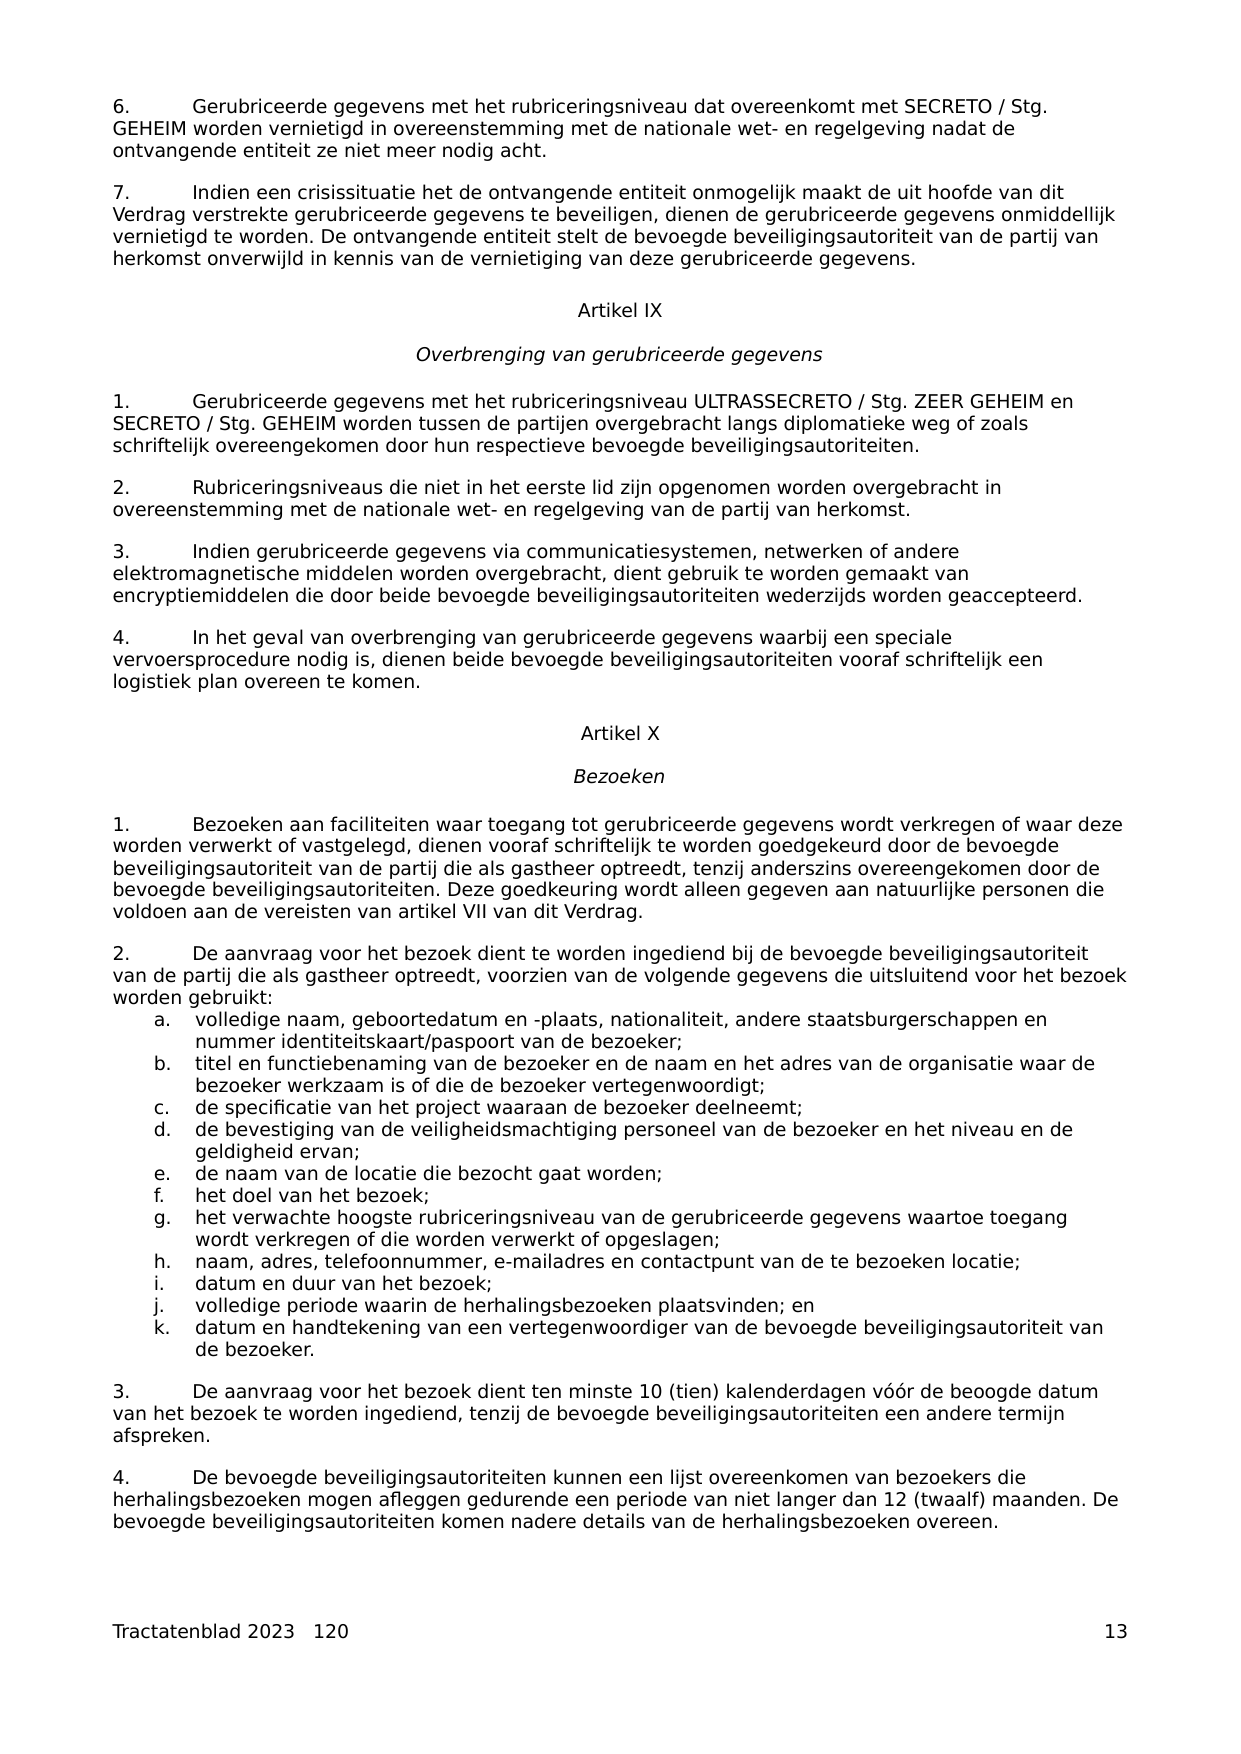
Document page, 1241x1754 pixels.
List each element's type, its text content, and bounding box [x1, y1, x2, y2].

text b. titel en functiebenaming van de bezoeker en de naam en het adres van de organisatie waar de bezoeker werkzaam is of die de bezoeker vertegenwoordigt; [153, 1053, 1128, 1097]
text 4. De bevoegde beveiligingsautoriteiten kunnen een lijst overeenkomen van bezoekers die herhalingsbezoeken mogen afleggen gedurende een periode van niet langer dan 12 (twaalf) maanden. De bevoegde beveiligingsautoriteiten komen nadere details van de herhalingsbezoeken overeen. [112, 1467, 1128, 1533]
text 7. Indien een crisissituatie het de ontvangende entiteit onmogelijk maakt de uit hoofde van dit Verdrag verstrekte gerubriceerde gegevens te beveiligen, dienen de gerubriceerde gegevens onmiddellijk vernietigd te worden. De ontvangende entiteit stelt de bevoegde beveiligingsautoriteit van de partij van herkomst onverwijld in kennis van de vernietiging van deze gerubriceerde gegevens. [112, 182, 1128, 270]
subtitle Artikel IX Overbrenging van gerubriceerde gegevens [112, 300, 1128, 366]
text 3. De aanvraag voor het bezoek dient ten minste 10 (tien) kalenderdagen vóór de beoogde datum van het bezoek te worden ingediend, tenzij de bevoegde beveiligingsautoriteiten een andere termijn afspreken. [112, 1381, 1128, 1447]
text c. de specificatie van het project waaraan de bezoeker deelneemt; [153, 1097, 1128, 1119]
text d. de bevestiging van de veiligheidsmachtiging personeel van de bezoeker en het niveau en de geldigheid ervan; [153, 1119, 1128, 1163]
text 6. Gerubriceerde gegevens met het rubriceringsniveau dat overeenkomt met SECRETO / Stg. GEHEIM worden vernietigd in overeenstemming met de nationale wet- en regelgeving nadat de ontvangende entiteit ze niet meer nodig acht. [112, 96, 1128, 162]
subtitle Artikel X Bezoeken [112, 722, 1128, 788]
text 4. In het geval van overbrenging van gerubriceerde gegevens waarbij een speciale vervoersprocedure nodig is, dienen beide bevoegde beveiligingsautoriteiten vooraf schriftelijk een logistiek plan overeen te komen. [112, 627, 1128, 692]
text 1. Gerubriceerde gegevens met het rubriceringsniveau ULTRASSECRETO / Stg. ZEER GEHEIM en SECRETO / Stg. GEHEIM worden tussen de partijen overgebracht langs diplomatieke weg of zoals schriftelijk overeengekomen door hun respectieve bevoegde beveiligingsautoriteiten. [112, 391, 1128, 457]
text a. volledige naam, geboortedatum en -plaats, nationaliteit, andere staatsburgerschappen en nummer identiteitskaart/paspoort van de bezoeker; [153, 1009, 1128, 1053]
text 2. De aanvraag voor het bezoek dient te worden ingediend bij de bevoegde beveiligingsautoriteit van de partij die als gastheer optreedt, voorzien van de volgende gegevens die uitsluitend voor het bezoek worden gebruikt: [112, 943, 1128, 1009]
text 1. Bezoeken aan faciliteiten waar toegang tot gerubriceerde gegevens wordt verkregen of waar deze worden verwerkt of vastgelegd, dienen vooraf schriftelijk te worden goedgekeurd door de bevoegde beveiligingsautoriteit van de partij die als gastheer optreedt, tenzij anderszins overeengekomen door de bevoegde beveiligingsautoriteiten. Deze goedkeuring wordt alleen gegeven aan natuurlijke personen die voldoen aan de vereisten van artikel VII van dit Verdrag. [112, 813, 1128, 923]
text 3. Indien gerubriceerde gegevens via communicatiesystemen, netwerken of andere elektromagnetische middelen worden overgebracht, dient gebruik te worden gemaakt van encryptiemiddelen die door beide bevoegde beveiligingsautoriteiten wederzijds worden geaccepteerd. [112, 541, 1128, 607]
text k. datum en handtekening van een vertegenwoordiger van de bevoegde beveiligingsautoriteit van de bezoeker. [153, 1317, 1128, 1361]
text i. datum en duur van het bezoek; [153, 1273, 1128, 1295]
text e. de naam van de locatie die bezocht gaat worden; [153, 1163, 1128, 1185]
text g. het verwachte hoogste rubriceringsniveau van de gerubriceerde gegevens waartoe toegang wordt verkregen of die worden verwerkt of opgeslagen; [153, 1207, 1128, 1251]
text 2. Rubriceringsniveaus die niet in het eerste lid zijn opgenomen worden overgebracht in overeenstemming met de nationale wet- en regelgeving van de partij van herkomst. [112, 477, 1128, 521]
text f. het doel van het bezoek; [153, 1185, 1128, 1207]
text j. volledige periode waarin de herhalingsbezoeken plaatsvinden; en [153, 1295, 1128, 1317]
text h. naam, adres, telefoonnummer, e-mailadres en contactpunt van de te bezoeken locatie; [153, 1251, 1128, 1273]
